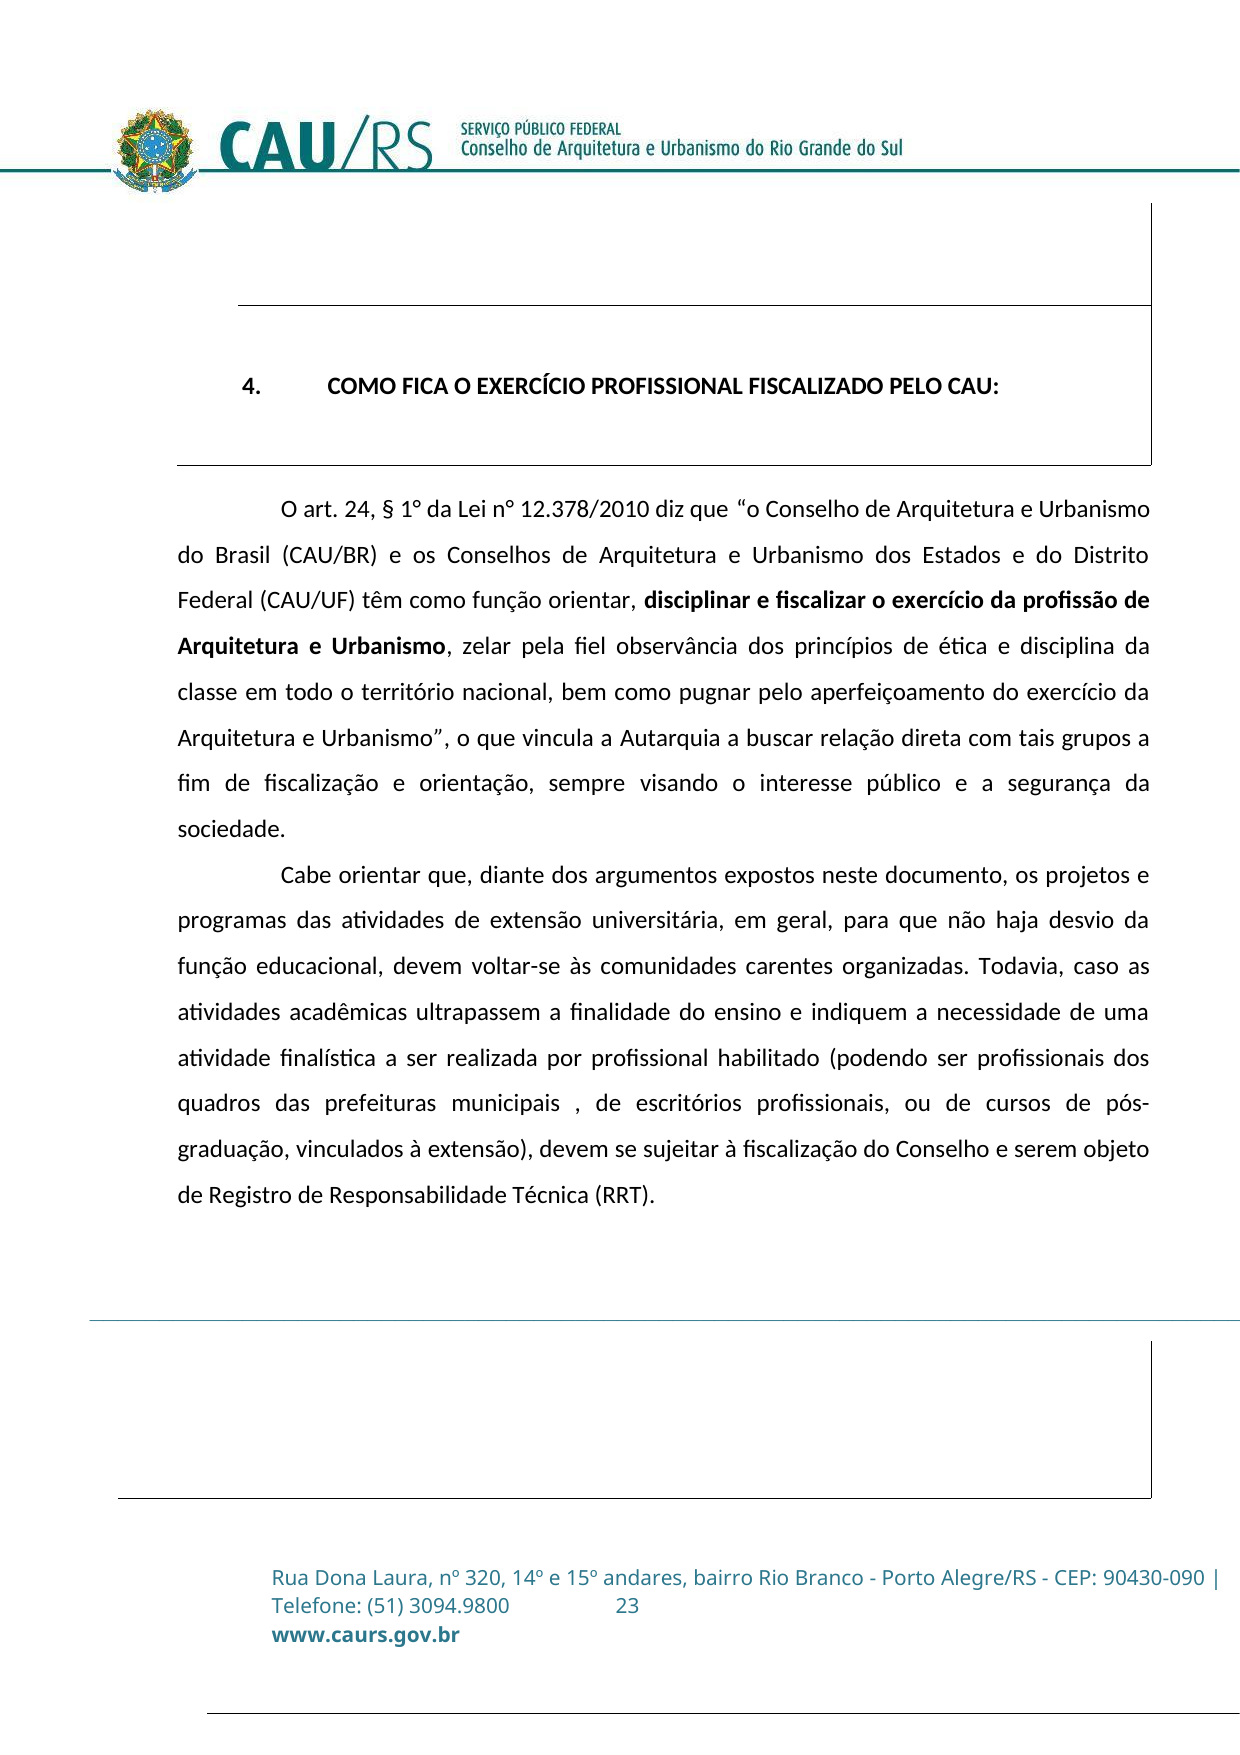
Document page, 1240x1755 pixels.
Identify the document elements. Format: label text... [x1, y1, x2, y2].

text Cabe orientar que, diante dos argumentos expostos neste documento, os projetos e programas das atividades de extensão universitária, em geral, para que não haja desvio da função educacional, devem voltar-se às comunidades carentes organizadas. Todavia, caso as atividades acadêmicas ultrapassem a finalidade do ensino e indiquem a necessidade de uma atividade finalística a ser realizada por profissional habilitado (podendo ser profissionais dos quadros das prefeituras municipais , de escritórios profissionais, ou de cursos de pós-graduação, vinculados à extensão), devem se sujeitar à fiscalização do Conselho e serem objeto de Registro de Responsabilidade Técnica (RRT). [177, 859, 1151, 1209]
text O art. 24, § 1° da Lei n° 12.378/2010 diz que “o Conselho de Arquitetura e Urbanismo do Brasil (CAU/BR) e os Conselhos de Arquitetura e Urbanismo dos Estados e do Distrito Federal (CAU/UF) têm como função orientar, disciplinar e fiscalizar o exercício da profissão de Arquitetura e Urbanismo, zelar pela fiel observância dos princípios de ética e disciplina da classe em todo o território nacional, bem como pugnar pelo aperfeiçoamento do exercício da Arquitetura e Urbanismo”, o que vincula a Autarquia a buscar relação direta com tais grupos a fim de fiscalização e orientação, sempre visando o interesse público e a segurança da sociedade. [177, 493, 1151, 844]
list COMO FICA O EXERCÍCIO PROFISSIONAL FISCALIZADO PELO CAU: [177, 306, 1151, 465]
